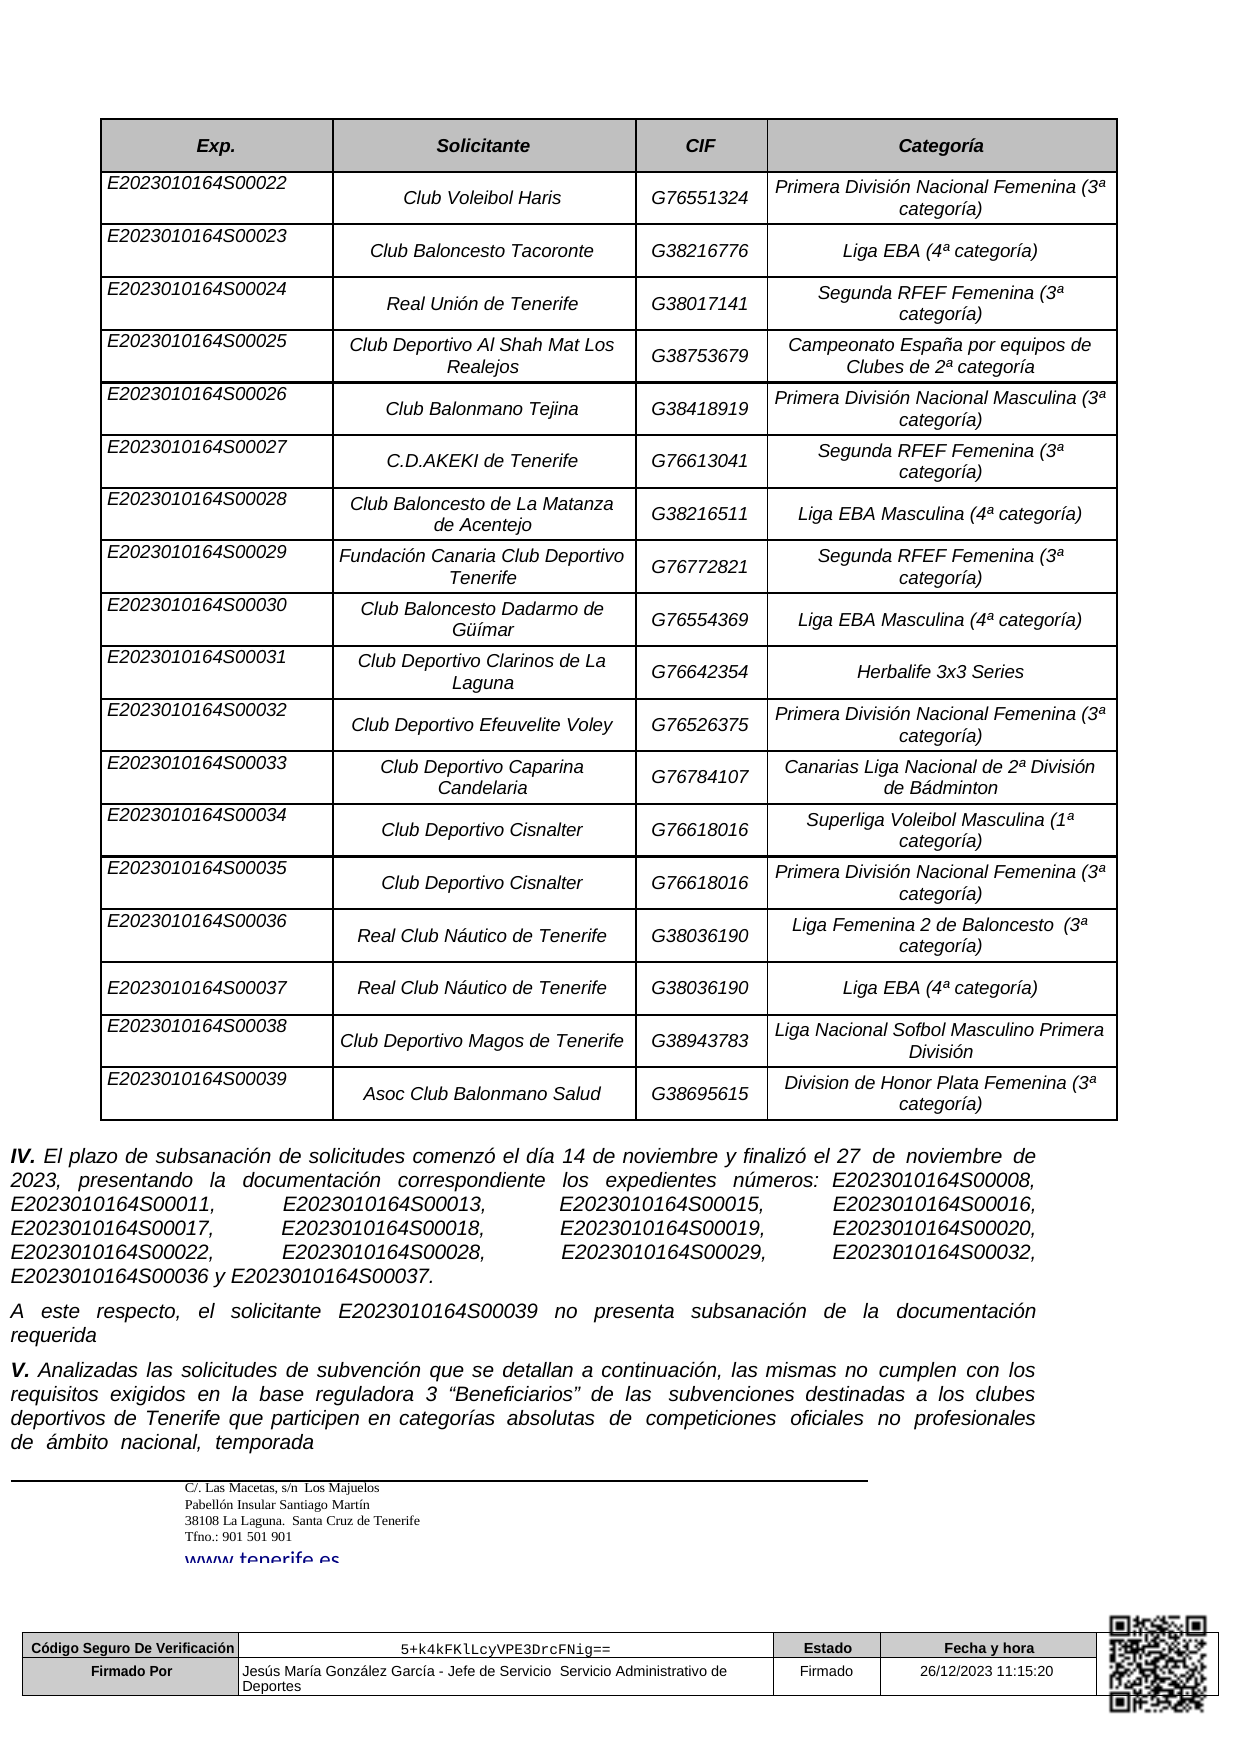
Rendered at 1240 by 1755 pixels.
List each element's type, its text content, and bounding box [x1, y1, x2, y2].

table_cell E2023010164S00023 [102, 225, 332, 276]
table_cell G38036190 [637, 963, 767, 1013]
table_cell Canarias Liga Nacional de 2ª División de Bádminton [768, 752, 1116, 803]
table_cell C.D.AKEKI de Tenerife [334, 436, 635, 487]
table_cell G38753679 [637, 331, 767, 381]
table_cell 26/12/2023 11:15:20 [881, 1658, 1096, 1695]
table_cell E2023010164S00022 [102, 173, 332, 223]
table_cell Liga Femenina 2 de Baloncesto (3ª categoría) [768, 910, 1116, 961]
table_cell Club Baloncesto Tacoronte [334, 225, 635, 276]
list Analizadas las solicitudes de subvención que se detallan a continuación, las mismas no cumplen con los requisitos exigidos en la base reguladora 3 “Beneficiarios” de las subvenciones destinadas a los clubes deportivos de Tenerife que participen en categorías absolutas de competiciones oficiales no profesionales de ámbito nacional, temporada [10, 1358, 1036, 1453]
table_cell G76642354 [637, 647, 767, 697]
table_cell Real Unión de Tenerife [334, 278, 635, 329]
table_cell Campeonato España por equipos de Clubes de 2ª categoría [768, 331, 1116, 381]
table_cell E2023010164S00037 [102, 963, 332, 1013]
table_cell Primera División Nacional Femenina (3ª categoría) [768, 858, 1116, 908]
table_cell E2023010164S00036 [102, 910, 332, 961]
table_cell Club Deportivo Magos de Tenerife [334, 1016, 635, 1066]
table_cell Liga EBA Masculina (4ª categoría) [768, 489, 1116, 539]
table_cell Real Club Náutico de Tenerife [334, 963, 635, 1013]
table_cell G38695615 [637, 1068, 767, 1119]
table_cell G76551324 [637, 173, 767, 223]
table_header Código Seguro De Verificación [23, 1633, 238, 1657]
table_cell G38418919 [637, 384, 767, 434]
table_cell E2023010164S00038 [102, 1016, 332, 1066]
table_cell Club Deportivo Al Shah Mat Los Realejos [334, 331, 635, 381]
table_cell E2023010164S00032 [102, 700, 332, 750]
table_cell E2023010164S00039 [102, 1068, 332, 1119]
table_cell Club Voleibol Haris [334, 173, 635, 223]
table_cell G76526375 [637, 700, 767, 750]
table_cell Club Deportivo Clarinos de La Laguna [334, 647, 635, 697]
table_cell Liga Nacional Sofbol Masculino Primera División [768, 1016, 1116, 1066]
table_cell G76618016 [637, 805, 767, 855]
table_cell E2023010164S00024 [102, 278, 332, 329]
table_cell E2023010164S00030 [102, 594, 332, 645]
table_cell G38017141 [637, 278, 767, 329]
table_cell G76784107 [637, 752, 767, 803]
table_cell G76772821 [637, 541, 767, 592]
table_cell Primera División Nacional Masculina (3ª categoría) [768, 384, 1116, 434]
table_cell G38036190 [637, 910, 767, 961]
table_cell Liga EBA (4ª categoría) [768, 225, 1116, 276]
table_cell G38216511 [637, 489, 767, 539]
table_header Estado [774, 1633, 880, 1657]
table_header Exp. [102, 120, 332, 171]
table_cell Club Deportivo Caparina Candelaria [334, 752, 635, 803]
text A este respecto, el solicitante E2023010164S00039 no presenta subsanación de la documentación requerida [10, 1299, 1036, 1347]
table_cell G76618016 [637, 858, 767, 908]
table_cell Jesús María González García - Jefe de Servicio Servicio Administrativo de Deportes [239, 1658, 773, 1695]
table_header CIF [637, 120, 767, 171]
table_cell E2023010164S00029 [102, 541, 332, 592]
table_cell E2023010164S00028 [102, 489, 332, 539]
table_cell Firmado Por [23, 1658, 238, 1695]
table_header Fecha y hora [881, 1633, 1096, 1657]
table_header Solicitante [334, 120, 635, 171]
table_cell Club Baloncesto de La Matanza de Acentejo [334, 489, 635, 539]
table_cell Real Club Náutico de Tenerife [334, 910, 635, 961]
table_cell G38943783 [637, 1016, 767, 1066]
table_cell Primera División Nacional Femenina (3ª categoría) [768, 700, 1116, 750]
table_header 5+k4kFKlLcyVPE3DrcFNig== [239, 1633, 773, 1657]
table_cell Club Balonmano Tejina [334, 384, 635, 434]
table_cell E2023010164S00034 [102, 805, 332, 855]
table_cell G76554369 [637, 594, 767, 645]
table_cell G38216776 [637, 225, 767, 276]
table_cell E2023010164S00033 [102, 752, 332, 803]
table_cell Division de Honor Plata Femenina (3ª categoría) [768, 1068, 1116, 1119]
table_cell E2023010164S00031 [102, 647, 332, 697]
table_cell Superliga Voleibol Masculina (1ª categoría) [768, 805, 1116, 855]
table_cell Club Baloncesto Dadarmo de Güímar [334, 594, 635, 645]
table_cell Club Deportivo Cisnalter [334, 858, 635, 908]
table_cell Club Deportivo Efeuvelite Voley [334, 700, 635, 750]
table_cell G76613041 [637, 436, 767, 487]
table_cell Asoc Club Balonmano Salud [334, 1068, 635, 1119]
table_cell Segunda RFEF Femenina (3ª categoría) [768, 541, 1116, 592]
table_cell E2023010164S00025 [102, 331, 332, 381]
table_cell Herbalife 3x3 Series [768, 647, 1116, 697]
table_cell E2023010164S00027 [102, 436, 332, 487]
table_cell Segunda RFEF Femenina (3ª categoría) [768, 278, 1116, 329]
table_header Categoría [768, 120, 1116, 171]
table_cell E2023010164S00035 [102, 858, 332, 908]
table_cell Club Deportivo Cisnalter [334, 805, 635, 855]
table_cell E2023010164S00026 [102, 384, 332, 434]
list El plazo de subsanación de solicitudes comenzó el día 14 de noviembre y finalizó el 27 de noviembre de 2023, presentando la documentación correspondiente los expedientes números: E2023010164S00008, E2023010164S00011, E2023010164S00013, E2023010164S00015, E2023010164S00016, E2023010164S00017, E2023010164S00018, E2023010164S00019, E2023010164S00020, E2023010164S00022, E2023010164S00028, E2023010164S00029, E2023010164S00032, E2023010164S00036 y E2023010164S00037. [10, 1144, 1036, 1288]
table_cell Fundación Canaria Club Deportivo Tenerife [334, 541, 635, 592]
table_cell Liga EBA (4ª categoría) [768, 963, 1116, 1013]
table_cell Liga EBA Masculina (4ª categoría) [768, 594, 1116, 645]
table_cell Segunda RFEF Femenina (3ª categoría) [768, 436, 1116, 487]
table_cell Firmado [774, 1658, 880, 1695]
table_cell Primera División Nacional Femenina (3ª categoría) [768, 173, 1116, 223]
